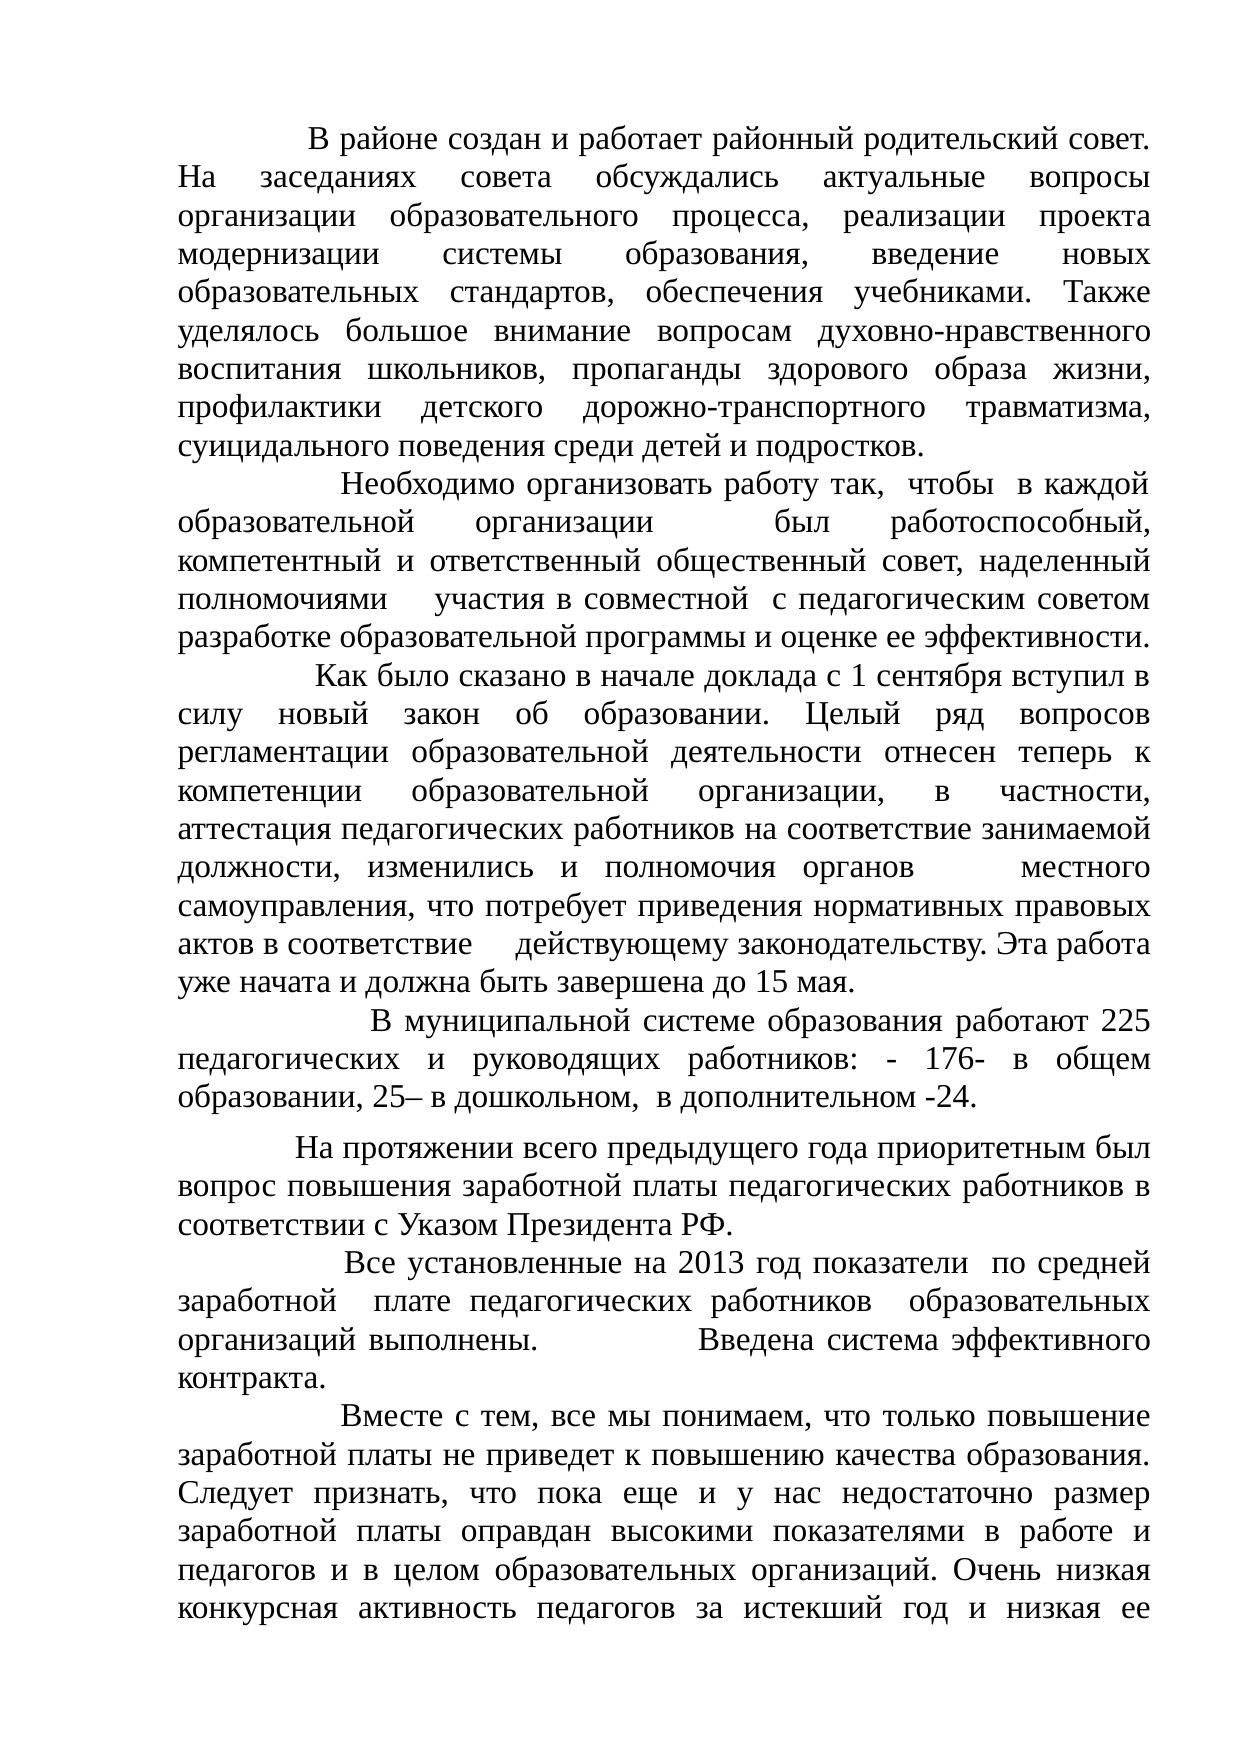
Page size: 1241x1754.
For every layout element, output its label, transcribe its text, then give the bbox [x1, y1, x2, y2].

text В районе создан и работает районный родительский совет. На заседаниях совета обсуждались актуальные вопросы организации образовательного процесса, реализации проекта модернизации системы образования, введение новых образовательных стандартов, обеспечения учебниками. Также уделялось большое внимание вопросам духовно-нравственного воспитания школьников, пропаганды здорового образа жизни, профилактики детского дорожно-транспортного травматизма, суицидального поведения среди детей и подростков. [102, 118, 1152, 463]
text Как было сказано в начале доклада с 1 сентября вступил в силу новый закон об образовании. Целый ряд вопросов регламентации образовательной деятельности отнесен теперь к компетенции образовательной организации, в частности, аттестация педагогических работников на соответствие занимаемой должности, изменились и полномочия органов местного самоуправления, что потребует приведения нормативных правовых актов в соответствие действующему законодательству. Эта работа уже начата и должна быть завершена до 15 мая. [102, 655, 1152, 1000]
text В муниципальной системе образования работают 225 педагогических и руководящих работников: - 176- в общем образовании, 25– в дошкольном, в дополнительном -24. [102, 1000, 1152, 1115]
text Вместе с тем, все мы понимаем, что только повышение заработной платы не приведет к повышению качества образования. Следует признать, что пока еще и у нас недостаточно размер заработной платы оправдан высокими показателями в работе и педагогов и в целом образовательных организаций. Очень низкая конкурсная активность педагогов за истекший год и низкая ее [102, 1396, 1152, 1626]
text Все установленные на 2013 год показатели по средней заработной плате педагогических работников образовательных организаций выполнены. Введена система эффективного контракта. [102, 1242, 1152, 1396]
text Необходимо организовать работу так, чтобы в каждой образовательной организации был работоспособный, компетентный и ответственный общественный совет, наделенный полномочиями участия в совместной с педагогическим советом разработке образовательной программы и оценке ее эффективности. [102, 463, 1152, 655]
text На протяжении всего предыдущего года приоритетным был вопрос повышения заработной платы педагогических работников в соответствии с Указом Президента РФ. [102, 1127, 1152, 1242]
